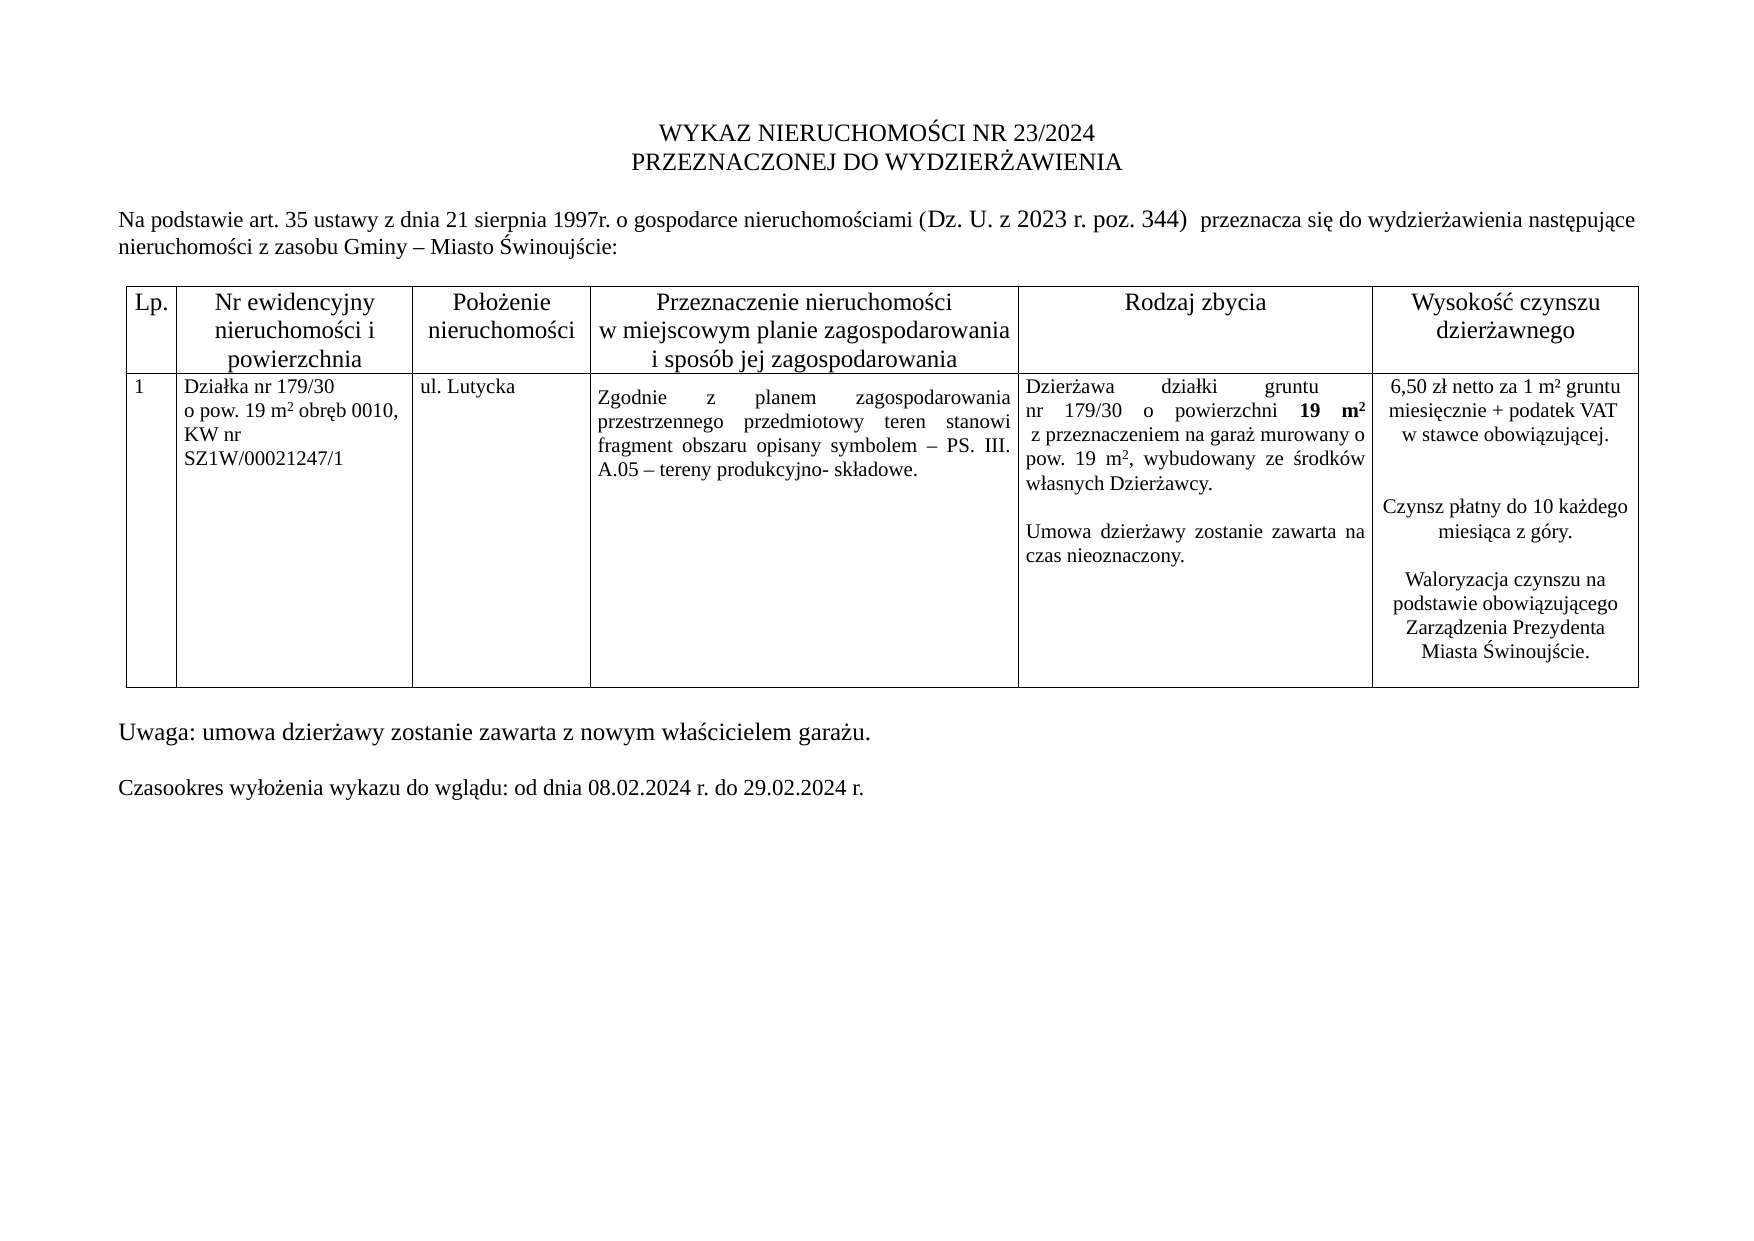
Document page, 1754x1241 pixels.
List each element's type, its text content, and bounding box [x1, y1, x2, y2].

table_header Lp. [127, 287, 176, 373]
table_header Przeznaczenie nieruchomości w miejscowym planie zagospodarowania i sposób jej zagospodarowania [591, 287, 1018, 373]
table_cell 1 [127, 374, 176, 687]
text Na podstawie art. 35 ustawy z dnia 21 sierpnia 1997r. o gospodarce nieruchomościami (Dz. U. z 2023 r. poz. 344) przeznacza się do wydzierżawienia następujące nieruchomości z zasobu Gminy – Miasto Świnoujście: [118, 204, 1636, 259]
table_header Położenie nieruchomości [413, 287, 590, 373]
text PRZEZNACZONEJ DO WYDZIERŻAWIENIA [118, 147, 1636, 176]
table_cell Działka nr 179/30 o pow. 19 m2 obręb 0010, KW nr SZ1W/00021247/1 [177, 374, 412, 687]
table_header Wysokość czynszu dzierżawnego [1373, 287, 1638, 373]
table_cell Dzierżawa działki gruntu nr 179/30 o powierzchni 19 m2 z przeznaczeniem na garaż murowany o pow. 19 m2, wybudowany ze środków własnych Dzierżawcy. Umowa dzierżawy zostanie zawarta na czas nieoznaczony. [1019, 374, 1372, 687]
text Uwaga: umowa dzierżawy zostanie zawarta z nowym właścicielem garażu. [118, 717, 1636, 746]
table_cell ul. Lutycka [413, 374, 590, 687]
table_cell Zgodnie z planem zagospodarowania przestrzennego przedmiotowy teren stanowi fragment obszaru opisany symbolem – PS. III. A.05 – tereny produkcyjno- składowe. [591, 374, 1018, 687]
text WYKAZ NIERUCHOMOŚCI NR 23/2024 [118, 118, 1636, 147]
table_header Nr ewidencyjny nieruchomości i powierzchnia [177, 287, 412, 373]
table_header Rodzaj zbycia [1019, 287, 1372, 373]
table_cell 6,50 zł netto za 1 m² gruntu miesięcznie + podatek VAT w stawce obowiązującej. Czynsz płatny do 10 każdego miesiąca z góry. Waloryzacja czynszu na podstawie obowiązującego Zarządzenia Prezydenta Miasta Świnoujście. [1373, 374, 1638, 687]
text Czasookres wyłożenia wykazu do wglądu: od dnia 08.02.2024 r. do 29.02.2024 r. [118, 774, 1636, 801]
